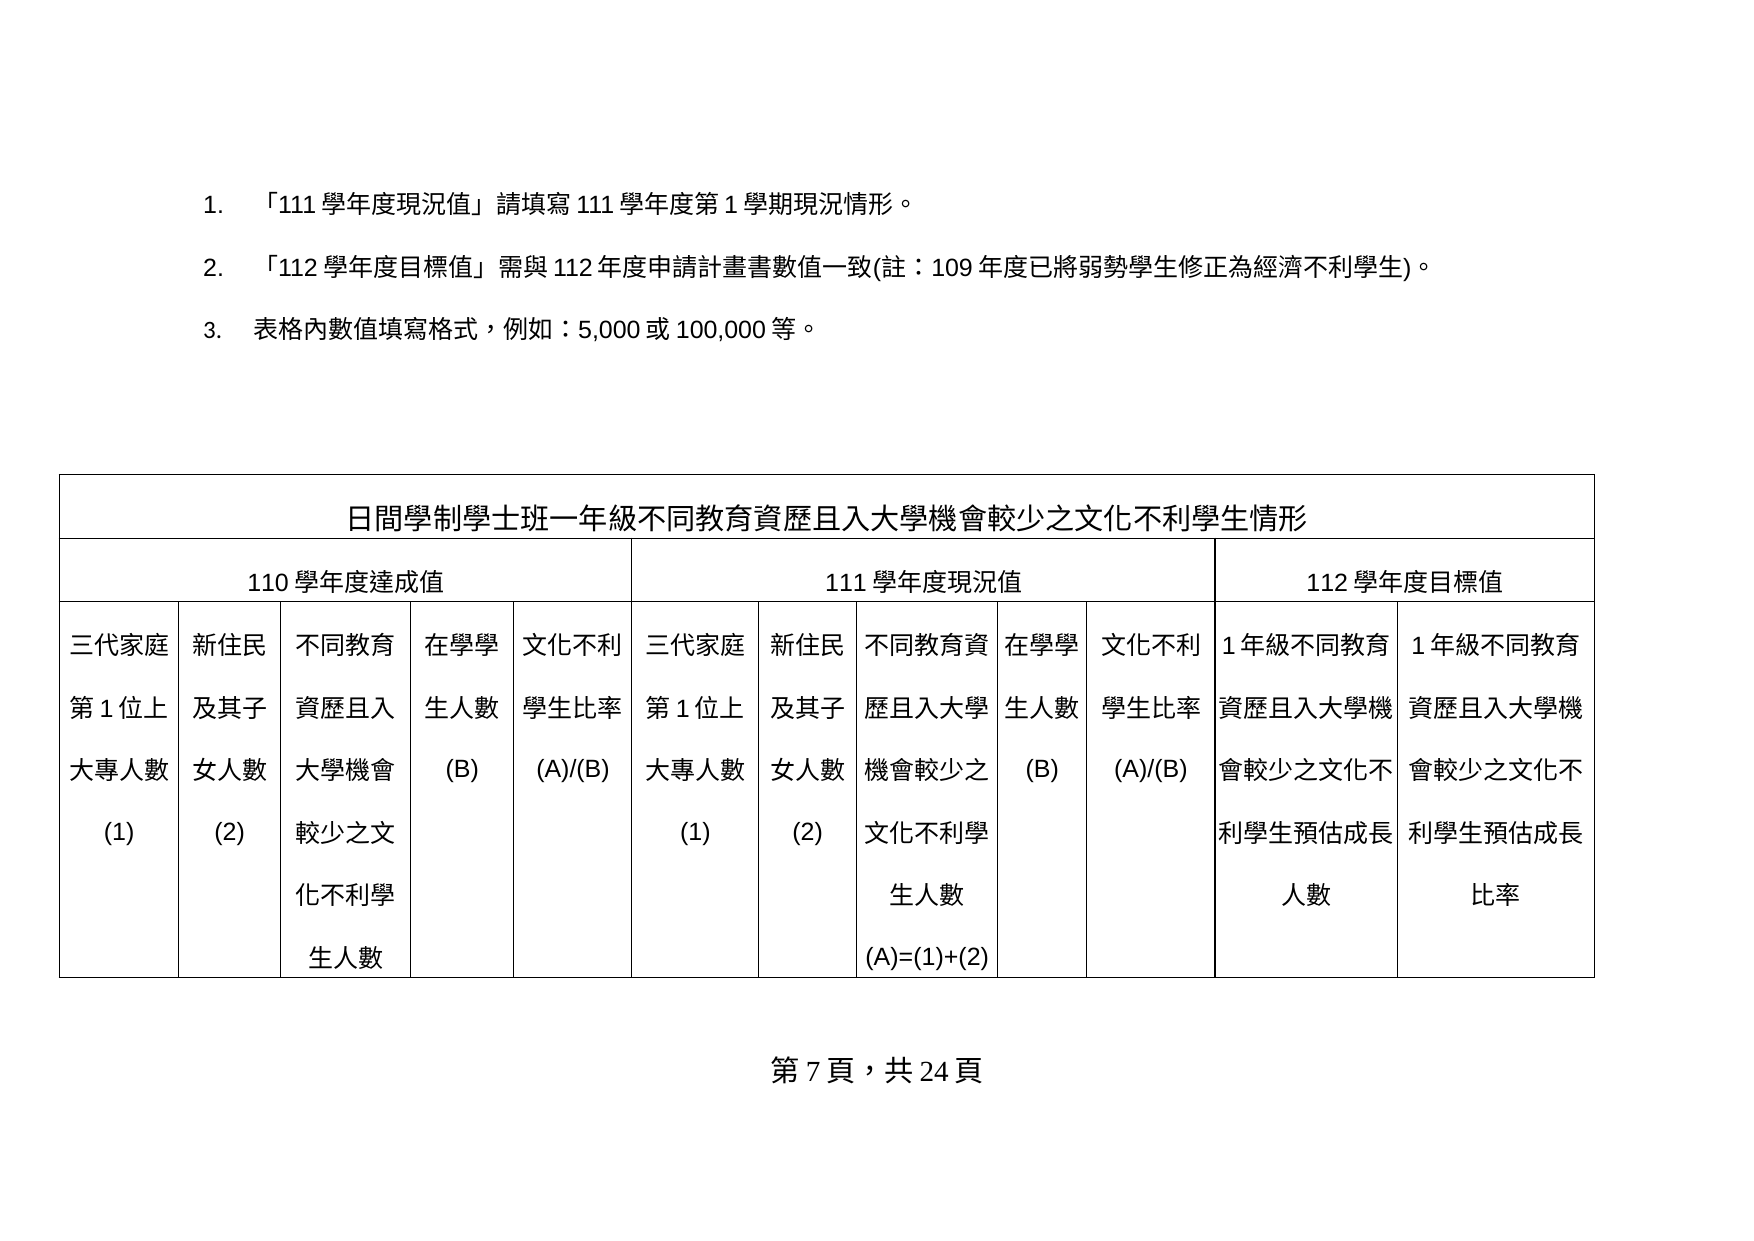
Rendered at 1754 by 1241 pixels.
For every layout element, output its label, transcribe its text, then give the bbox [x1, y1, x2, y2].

list 表格內數值填寫格式，例如：5,000或100,000等。 [203, 286, 1641, 349]
table_cell 1年級不同教育資歷且入大學機會較少之文化不利學生預估成長人數 [1216, 602, 1397, 977]
list 「111學年度現況值」請填寫111學年度第1學期現況情形。 [203, 161, 1641, 224]
table_cell 不同教育資歷且入大學機會較少之文化不利學生人數 [281, 602, 410, 977]
table_cell 1年級不同教育資歷且入大學機會較少之文化不利學生預估成長比率 [1398, 602, 1594, 977]
table_cell 在學學生人數(B) [411, 602, 513, 977]
table_cell 110學年度達成值 [60, 539, 631, 601]
table_cell 三代家庭第1位上大專人數(1) [632, 602, 758, 977]
table_cell 文化不利學生比率(A)/(B) [514, 602, 631, 977]
table_cell 在學學生人數(B) [998, 602, 1086, 977]
table_cell 三代家庭第1位上大專人數(1) [60, 602, 178, 977]
table_cell 112學年度目標值 [1216, 539, 1594, 601]
list 「112學年度目標值」需與112年度申請計畫書數值一致(註：109年度已將弱勢學生修正為經濟不利學生)。 [203, 224, 1641, 286]
table_cell 新住民及其子女人數(2) [179, 602, 280, 977]
table_cell 文化不利學生比率(A)/(B) [1087, 602, 1214, 977]
table_cell 111學年度現況值 [632, 539, 1214, 601]
table_header 日間學制學士班一年級不同教育資歷且入大學機會較少之文化不利學生情形 [60, 475, 1594, 537]
table_cell 新住民及其子女人數(2) [759, 602, 856, 977]
table_cell 不同教育資歷且入大學機會較少之文化不利學生人數(A)=(1)+(2) [857, 602, 997, 977]
